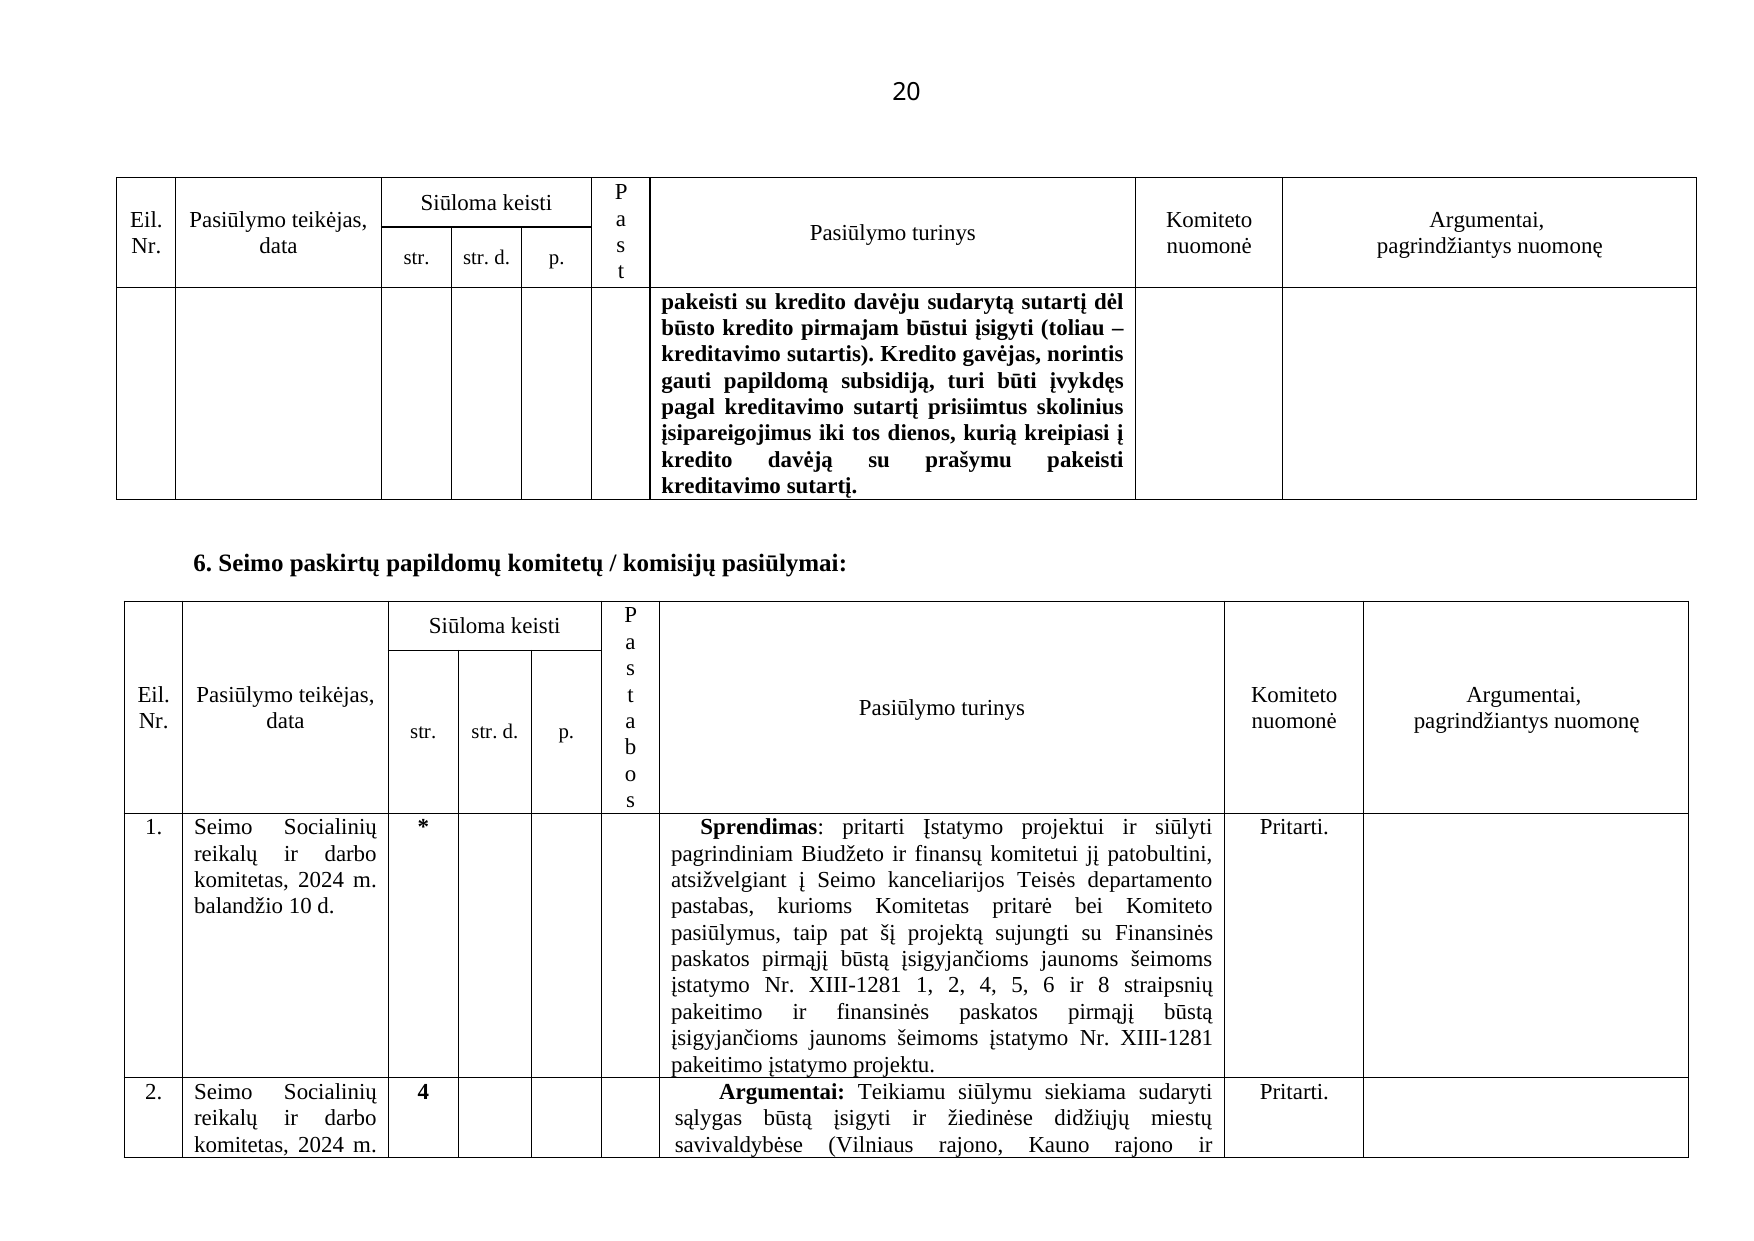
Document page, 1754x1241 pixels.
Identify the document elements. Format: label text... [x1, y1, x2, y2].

table_header Eil. Nr. [117, 178, 175, 287]
table_cell * [389, 814, 458, 1077]
table_cell 1. [125, 814, 182, 1077]
table_header Eil. Nr. [125, 602, 182, 812]
table_cell [117, 288, 175, 498]
table_header Pasiūlymo teikėjas, data [183, 602, 388, 812]
table_cell [532, 1078, 601, 1157]
table_cell p. [522, 228, 591, 287]
table_cell 4 [389, 1078, 458, 1157]
table_cell p. [532, 651, 601, 812]
table_cell [452, 288, 521, 498]
table_cell str. d. [459, 651, 531, 812]
table_cell Argumentai: Teikiamu siūlymu siekiama sudaryti sąlygas būstą įsigyti ir žiedinėse didžiųjų miestų savivaldybėse (Vilniaus rajono, Kauno rajono ir [660, 1078, 1224, 1157]
table_cell [1364, 814, 1688, 1077]
table_header Komiteto nuomonė [1136, 178, 1282, 287]
table_header Komiteto nuomonė [1225, 602, 1363, 812]
table_cell Seimo Socialinių reikalų ir darbo komitetas, 2024 m. [183, 1078, 388, 1157]
table_cell 2. [125, 1078, 182, 1157]
table_header Argumentai, pagrindžiantys nuomonę [1364, 602, 1688, 812]
table_cell [602, 814, 659, 1077]
table_cell Pritarti. [1225, 1078, 1363, 1157]
table_cell [522, 288, 591, 498]
table_cell [382, 288, 451, 498]
table_cell Seimo Socialinių reikalų ir darbo komitetas, 2024 m. balandžio 10 d. [183, 814, 388, 1077]
table_header Pasiūlymo turinys [651, 178, 1135, 287]
table_header Pastabos [602, 602, 659, 812]
table_header Argumentai, pagrindžiantys nuomonę [1283, 178, 1696, 287]
table_cell str. [382, 228, 451, 287]
table_cell [1283, 288, 1696, 498]
table_cell Pritarti. [1225, 814, 1363, 1077]
table_cell [602, 1078, 659, 1157]
table_header Pasiūlymo teikėjas, data [176, 178, 381, 287]
table_cell [459, 1078, 531, 1157]
table_cell [1136, 288, 1282, 498]
table_header Siūloma keisti [382, 178, 591, 226]
table_header Siūloma keisti [389, 602, 601, 650]
table_cell pakeisti su kredito davėju sudarytą sutartį dėl būsto kredito pirmajam būstui įsigyti (toliau – kreditavimo sutartis). Kredito gavėjas, norintis gauti papildomą subsidiją, turi būti įvykdęs pagal kreditavimo sutartį prisiimtus skolinius įsipareigojimus iki tos dienos, kurią kreipiasi į kredito davėją su prašymu pakeisti kreditavimo sutartį. [651, 288, 1135, 498]
table_cell [176, 288, 381, 498]
table_header Pastabos [592, 178, 649, 287]
table_cell [459, 814, 531, 1077]
table_header Pasiūlymo turinys [660, 602, 1224, 812]
table_cell str. d. [452, 228, 521, 287]
table_cell Sprendimas: pritarti Įstatymo projektui ir siūlyti pagrindiniam Biudžeto ir finansų komitetui jį patobultini, atsižvelgiant į Seimo kanceliarijos Teisės departamento pastabas, kurioms Komitetas pritarė bei Komiteto pasiūlymus, taip pat šį projektą sujungti su Finansinės paskatos pirmąjį būstą įsigyjančioms jaunoms šeimoms įstatymo Nr. XIII-1281 1, 2, 4, 5, 6 ir 8 straipsnių pakeitimo ir finansinės paskatos pirmąjį būstą įsigyjančioms jaunoms šeimoms įstatymo Nr. XIII-1281 pakeitimo įstatymo projektu. [660, 814, 1224, 1077]
table_cell [592, 288, 649, 498]
table_cell [532, 814, 601, 1077]
table_cell str. [389, 651, 458, 812]
table_cell [1364, 1078, 1688, 1157]
subtitle 6. Seimo paskirtų papildomų komitetų / komisijų pasiūlymai: [118, 548, 1695, 576]
